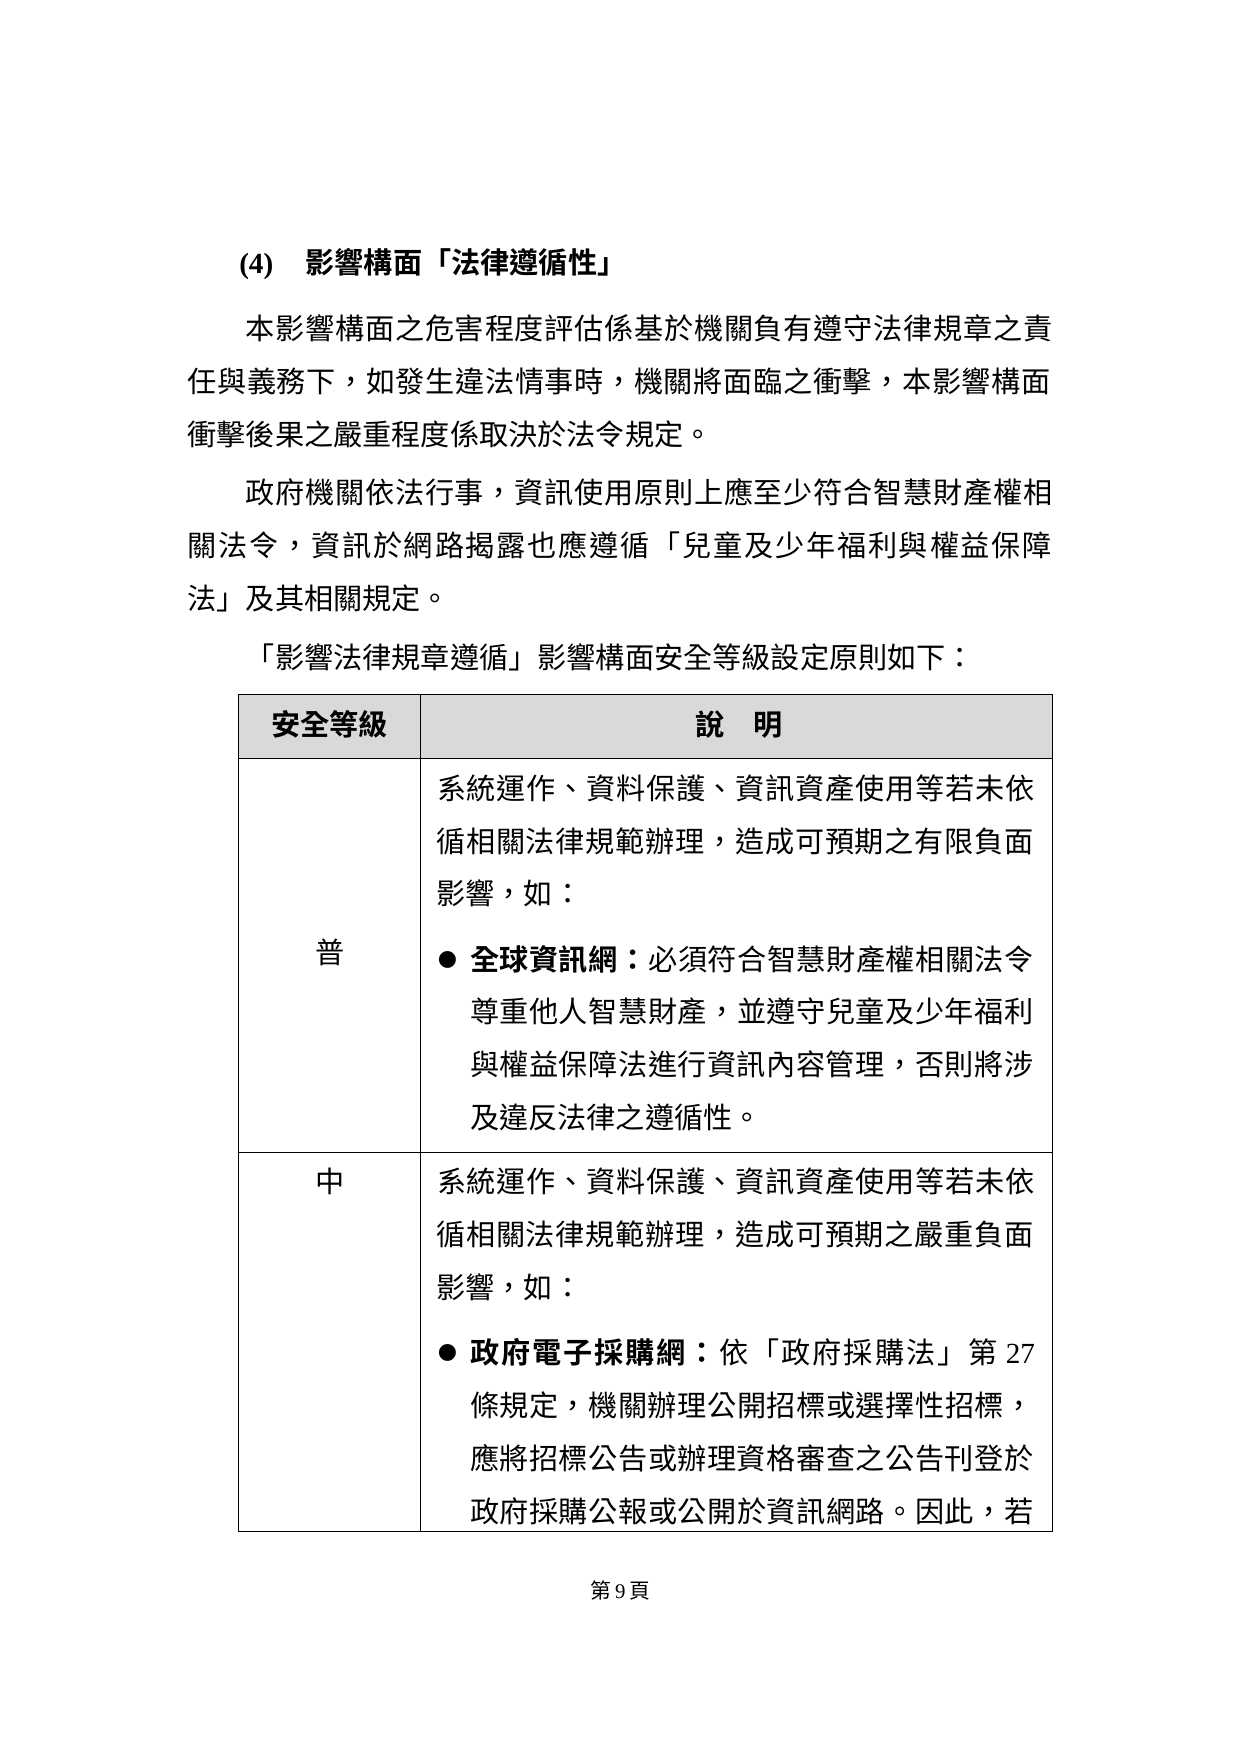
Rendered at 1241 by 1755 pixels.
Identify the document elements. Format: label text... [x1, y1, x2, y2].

table_cell 系統運作、資料保護、資訊資產使用等若未依循相關法律規範辦理，造成可預期之有限負面影響，如： 全球資訊網：必須符合智慧財產權相關法令尊重他人智慧財產，並遵守兒童及少年福利與權益保障法進行資訊內容管理，否則將涉及違反法律之遵循性。 [421, 759, 1052, 1152]
subtitle 影響構面「法律遵循性」 [239, 240, 1053, 282]
text 「影響法律規章遵循」影響構面安全等級設定原則如下： [187, 635, 1053, 677]
text 政府機關依法行事，資訊使用原則上應至少符合智慧財產權相關法令，資訊於網路揭露也應遵循「兒童及少年福利與權益保障法」及其相關規定。 [187, 470, 1053, 618]
text 本影響構面之危害程度評估係基於機關負有遵守法律規章之責任與義務下，如發生違法情事時，機關將面臨之衝擊，本影響構面衝擊後果之嚴重程度係取決於法令規定。 [187, 305, 1053, 453]
table_cell 中 [239, 1153, 420, 1531]
table_cell 系統運作、資料保護、資訊資產使用等若未依循相關法律規範辦理，造成可預期之嚴重負面影響，如： 政府電子採購網：依「政府採購法」第27條規定，機關辦理公開招標或選擇性招標，應將招標公告或辦理資格審查之公告刊登於政府採購公報或公開於資訊網路。因此，若 [421, 1153, 1052, 1531]
table_header 安全等級 [239, 695, 420, 758]
table_header 說 明 [421, 695, 1052, 758]
table_cell 普 [239, 759, 420, 1152]
